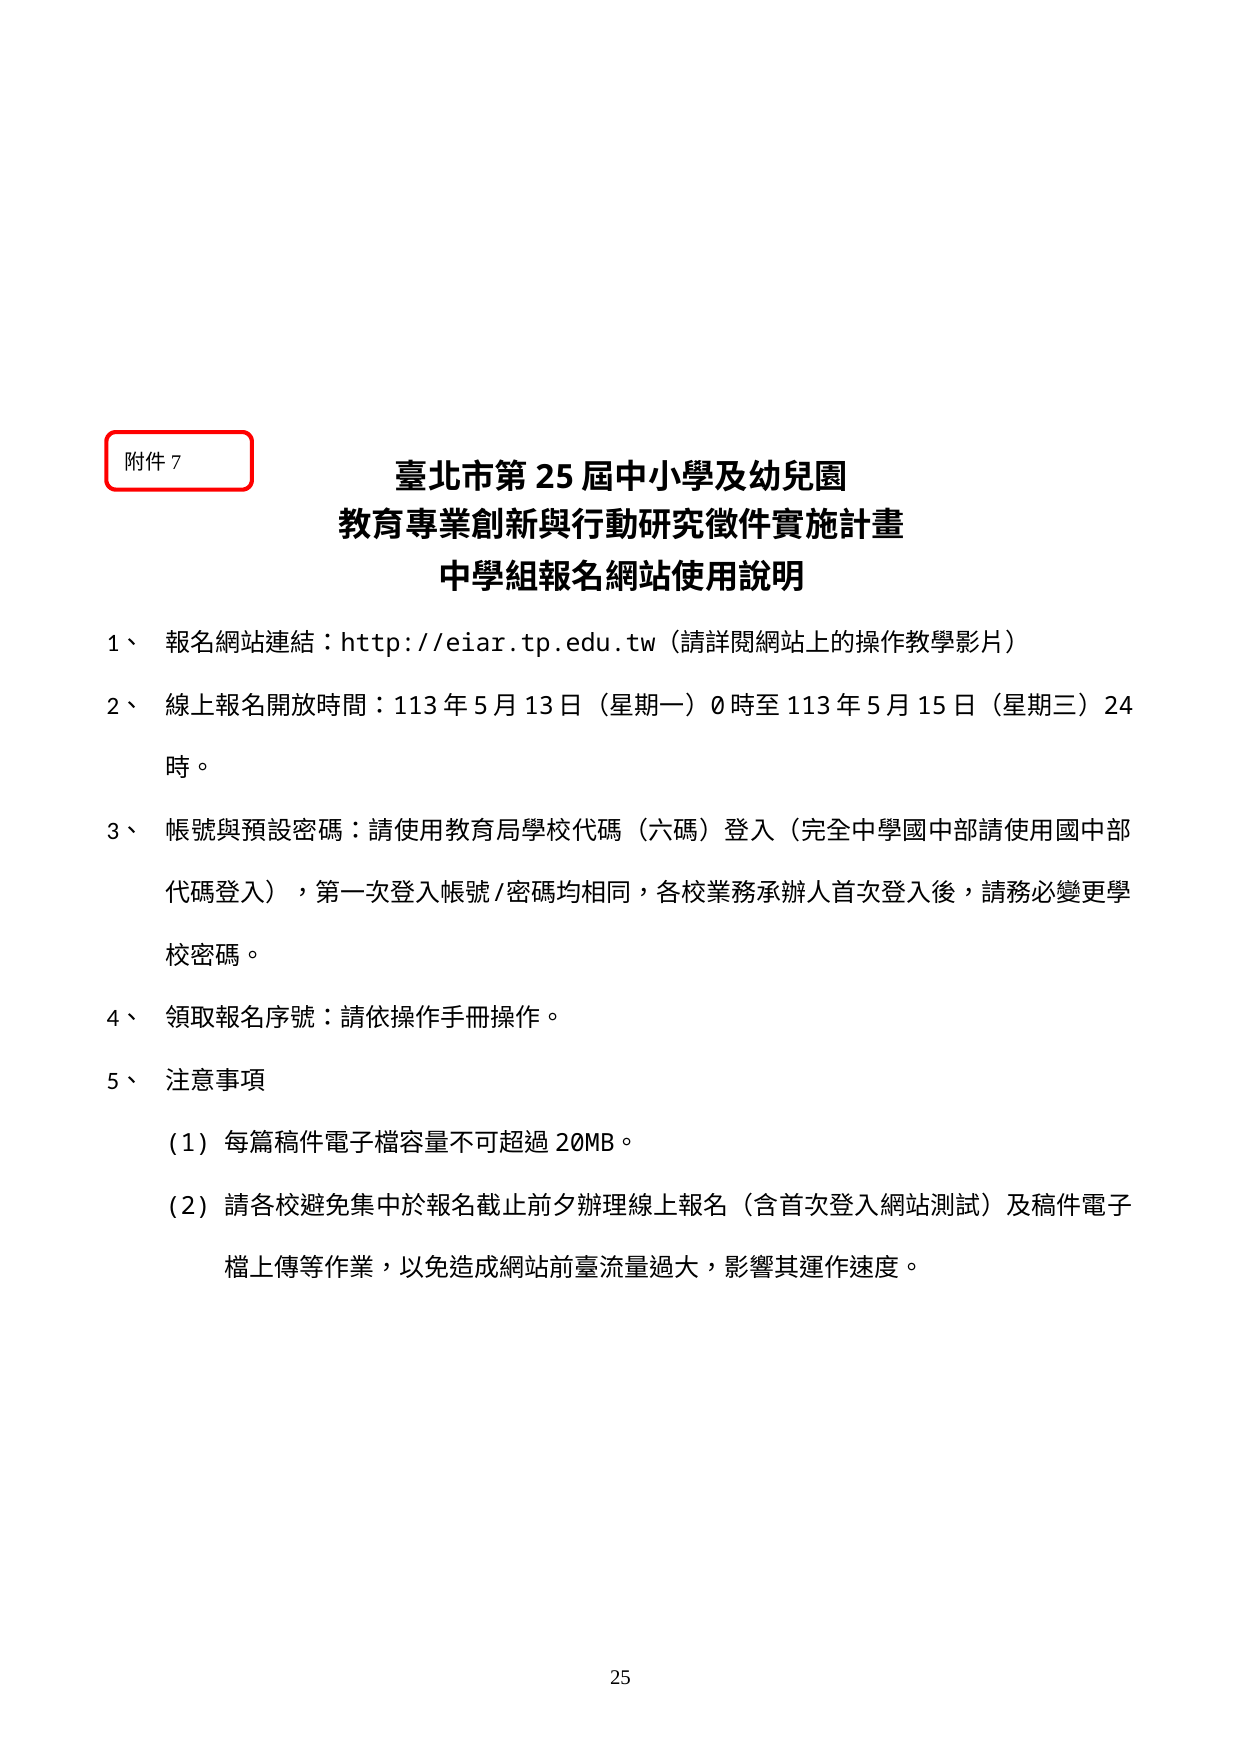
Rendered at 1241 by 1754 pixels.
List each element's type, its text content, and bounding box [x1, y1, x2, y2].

list 領取報名序號：請依操作手冊操作。 [106, 974, 1134, 1037]
text 中學組報名網站使用說明 [106, 547, 1136, 599]
text 教育專業創新與行動研究徵件實施計畫 [106, 495, 1136, 547]
text 臺北市第25屆中小學及幼兒園 [106, 433, 1136, 495]
list 注意事項 [106, 1037, 1134, 1099]
list 帳號與預設密碼：請使用教育局學校代碼（六碼）登入（完全中學國中部請使用國中部代碼登入），第一次登入帳號/密碼均相同，各校業務承辦人首次登入後，請務必變更學校密碼。 [106, 787, 1134, 974]
list 請各校避免集中於報名截止前夕辦理線上報名（含首次登入網站測試）及稿件電子檔上傳等作業，以免造成網站前臺流量過大，影響其運作速度。 [165, 1162, 1134, 1287]
list 每篇稿件電子檔容量不可超過20MB。 [165, 1099, 1134, 1162]
list 線上報名開放時間：113年5月13日（星期一）0時至113年5月15日（星期三）24時。 [106, 662, 1134, 787]
list 報名網站連結：http://eiar.tp.edu.tw（請詳閱網站上的操作教學影片） [106, 599, 1134, 662]
